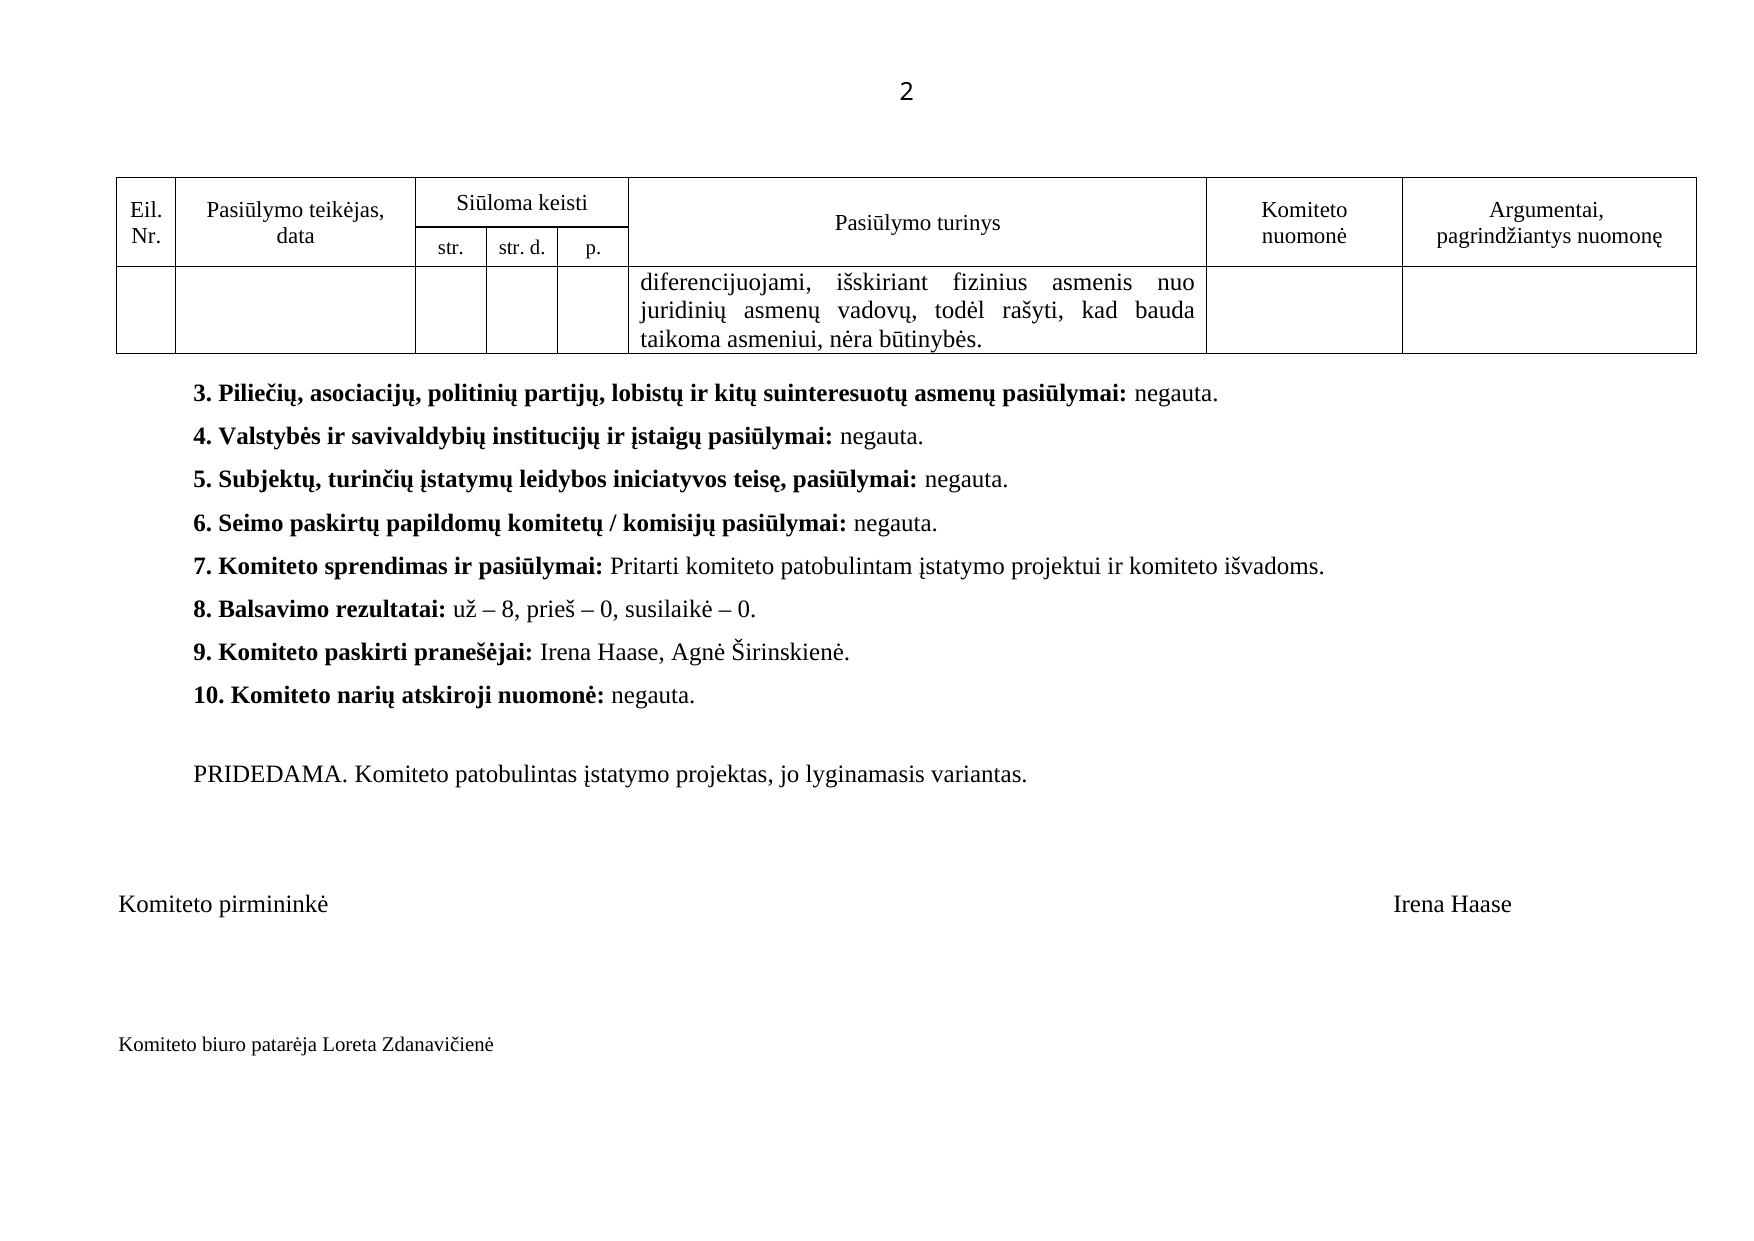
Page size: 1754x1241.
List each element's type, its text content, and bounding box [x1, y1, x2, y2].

table_cell [487, 267, 557, 353]
table_header Argumentai, pagrindžiantys nuomonę [1403, 178, 1696, 266]
text 9. Komiteto paskirti pranešėjai: Irena Haase, Agnė Širinskienė. [118, 637, 1695, 666]
text Komiteto pirmininkė (Parašas) Irena Haase [118, 889, 1695, 917]
subtitle 4. Valstybės ir savivaldybių institucijų ir įstaigų pasiūlymai: negauta. [118, 421, 1695, 450]
table_header Pasiūlymo teikėjas, data [176, 178, 415, 266]
table_header Komiteto nuomonė [1207, 178, 1402, 266]
text 10. Komiteto narių atskiroji nuomonė: negauta. [118, 680, 1695, 709]
text Komiteto biuro patarėja Loreta Zdanavičienė [118, 1032, 1695, 1056]
table_cell [117, 267, 175, 353]
table_header Pasiūlymo turinys [629, 178, 1206, 266]
text 7. Komiteto sprendimas ir pasiūlymai: Pritarti komiteto patobulintam įstatymo projektui ir komiteto išvadoms. [118, 551, 1695, 579]
subtitle 3. Piliečių, asociacijų, politinių partijų, lobistų ir kitų suinteresuotų asmenų pasiūlymai: negauta. [118, 378, 1695, 407]
table_header Siūloma keisti [416, 178, 628, 226]
table_cell [176, 267, 415, 353]
table_cell p. [558, 228, 628, 266]
table_cell str. [416, 228, 486, 266]
table_cell str. d. [487, 228, 557, 266]
subtitle 6. Seimo paskirtų papildomų komitetų / komisijų pasiūlymai: negauta. [118, 508, 1695, 536]
table_cell [416, 267, 486, 353]
subtitle 5. Subjektų, turinčių įstatymų leidybos iniciatyvos teisę, pasiūlymai: negauta. [118, 464, 1695, 493]
table_cell [1403, 267, 1696, 353]
table_cell [558, 267, 628, 353]
table_cell diferencijuojami, išskiriant fizinius asmenis nuo juridinių asmenų vadovų, todėl rašyti, kad bauda taikoma asmeniui, nėra būtinybės. [629, 267, 1206, 353]
table_header Eil. Nr. [117, 178, 175, 266]
table_cell [1207, 267, 1402, 353]
text PRIDEDAMA. Komiteto patobulintas įstatymo projektas, jo lyginamasis variantas. [118, 759, 1695, 788]
text 8. Balsavimo rezultatai: už – 8, prieš – 0, susilaikė – 0. [118, 594, 1695, 623]
